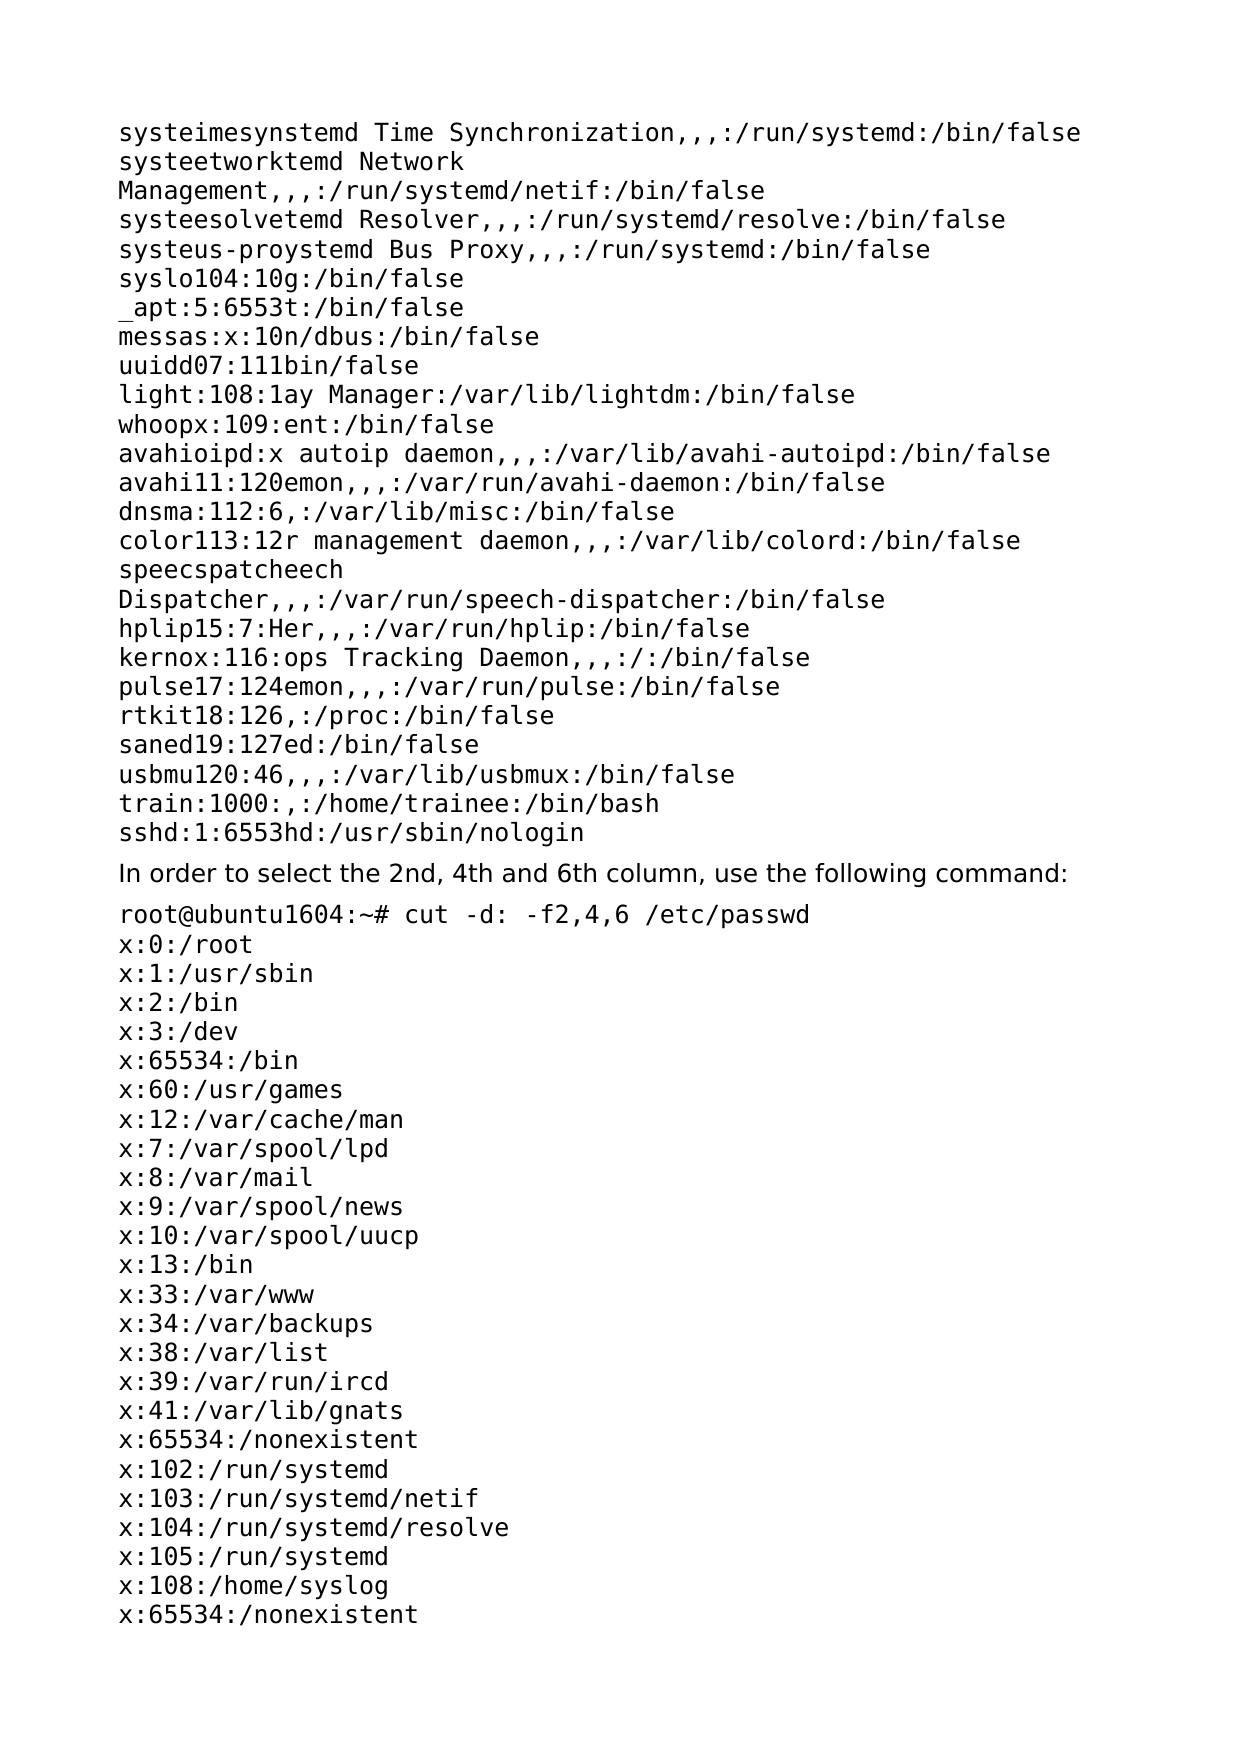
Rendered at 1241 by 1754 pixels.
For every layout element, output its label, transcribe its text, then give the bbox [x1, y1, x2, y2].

text In order to select the 2nd, 4th and 6th column, use the following command: [118, 859, 1122, 888]
text systeimesynstemd Time Synchronization,,,:/run/systemd:/bin/false systeetworktemd Network Management,,,:/run/systemd/netif:/bin/false systeesolvetemd Resolver,,,:/run/systemd/resolve:/bin/false systeus-proystemd Bus Proxy,,,:/run/systemd:/bin/false syslo104:10g:/bin/false _apt:5:6553t:/bin/false messas:x:10n/dbus:/bin/false uuidd07:111bin/false light:108:1ay Manager:/var/lib/lightdm:/bin/false whoopx:109:ent:/bin/false avahioipd:x autoip daemon,,,:/var/lib/avahi-autoipd:/bin/false avahi11:120emon,,,:/var/run/avahi-daemon:/bin/false dnsma:112:6,:/var/lib/misc:/bin/false color113:12r management daemon,,,:/var/lib/colord:/bin/false speecspatcheech Dispatcher,,,:/var/run/speech-dispatcher:/bin/false hplip15:7:Her,,,:/var/run/hplip:/bin/false kernox:116:ops Tracking Daemon,,,:/:/bin/false pulse17:124emon,,,:/var/run/pulse:/bin/false rtkit18:126,:/proc:/bin/false saned19:127ed:/bin/false usbmu120:46,,,:/var/lib/usbmux:/bin/false train:1000:,:/home/trainee:/bin/bash sshd:1:6553hd:/usr/sbin/nologin [118, 118, 1122, 847]
text root@ubuntu1604:~# cut -d: -f2,4,6 /etc/passwd x:0:/root x:1:/usr/sbin x:2:/bin x:3:/dev x:65534:/bin x:60:/usr/games x:12:/var/cache/man x:7:/var/spool/lpd x:8:/var/mail x:9:/var/spool/news x:10:/var/spool/uucp x:13:/bin x:33:/var/www x:34:/var/backups x:38:/var/list x:39:/var/run/ircd x:41:/var/lib/gnats x:65534:/nonexistent x:102:/run/systemd x:103:/run/systemd/netif x:104:/run/systemd/resolve x:105:/run/systemd x:108:/home/syslog x:65534:/nonexistent [118, 901, 1122, 1630]
